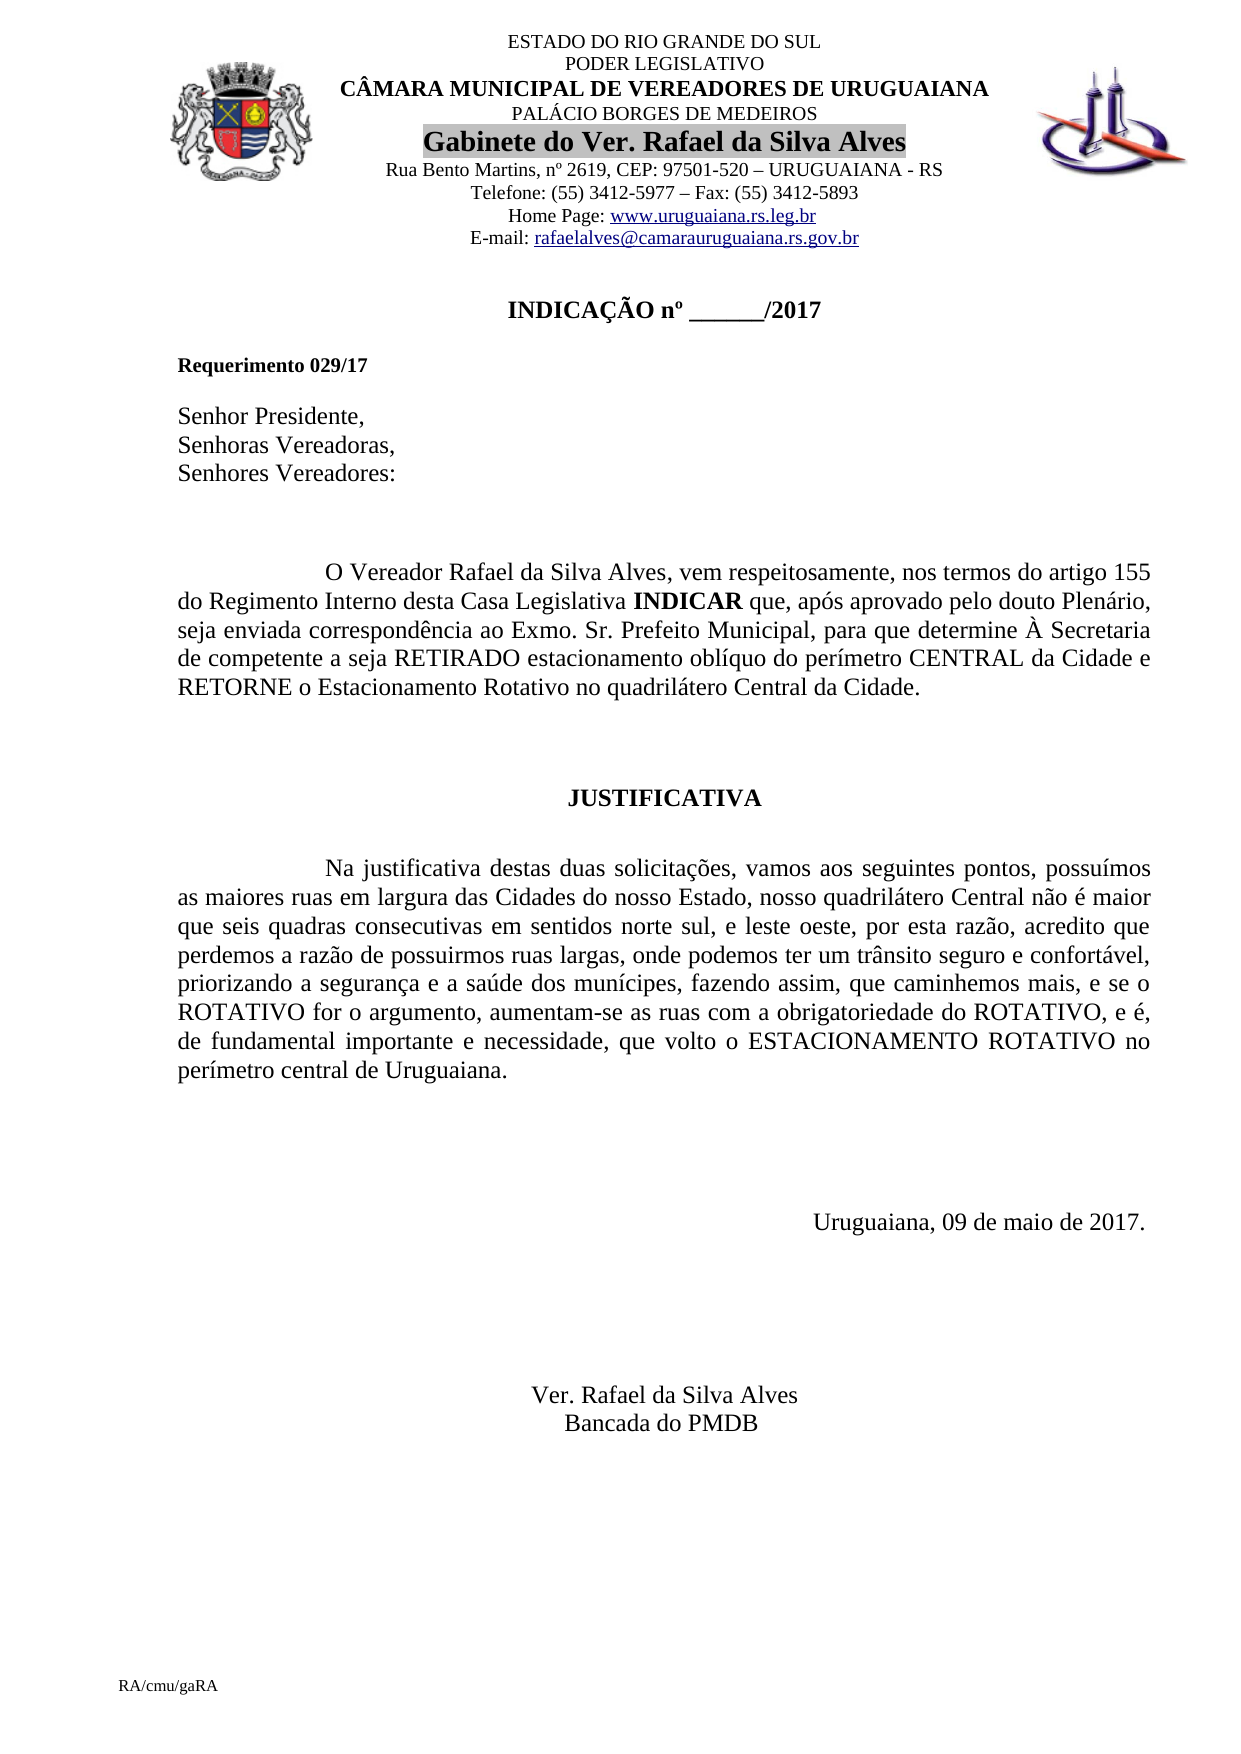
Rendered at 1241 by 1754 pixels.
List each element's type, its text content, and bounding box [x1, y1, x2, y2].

text Senhor Presidente, [177, 401, 1152, 430]
text Senhores Vereadores: [177, 458, 1152, 487]
text JUSTIFICATIVA [177, 783, 1152, 812]
picture [1032, 62, 1189, 181]
text Requerimento 029/17 [177, 353, 1152, 377]
text Ver. Rafael da Silva Alves [177, 1380, 1152, 1408]
text Na justificativa destas duas solicitações, vamos aos seguintes pontos, possuímos as maiores ruas em largura das Cidades do nosso Estado, nosso quadrilátero Central não é maior que seis quadras consecutivas em sentidos norte sul, e leste oeste, por esta razão, acredito que perdemos a razão de possuirmos ruas largas, onde podemos ter um trânsito seguro e confortável, priorizando a segurança e a saúde dos munícipes, fazendo assim, que caminhemos mais, e se o ROTATIVO for o argumento, aumentam-se as ruas com a obrigatoriedade do ROTATIVO, e é, de fundamental importante e necessidade, que volto o ESTACIONAMENTO ROTATIVO no perímetro central de Uruguaiana. [177, 853, 1152, 1083]
text INDICAÇÃO nº ______/2017 [177, 295, 1152, 324]
text Senhoras Vereadoras, [177, 430, 1152, 458]
text Uruguaiana, 09 de maio de 2017. [177, 1207, 1152, 1236]
text O Vereador Rafael da Silva Alves, vem respeitosamente, nos termos do artigo 155 do Regimento Interno desta Casa Legislativa INDICAR que, após aprovado pelo douto Plenário, seja enviada correspondência ao Exmo. Sr. Prefeito Municipal, para que determine À Secretaria de competente a seja RETIRADO estacionamento oblíquo do perímetro CENTRAL da Cidade e RETORNE o Estacionamento Rotativo no quadrilátero Central da Cidade. [177, 557, 1152, 701]
text Bancada do PMDB [177, 1408, 1152, 1437]
picture [170, 62, 313, 181]
